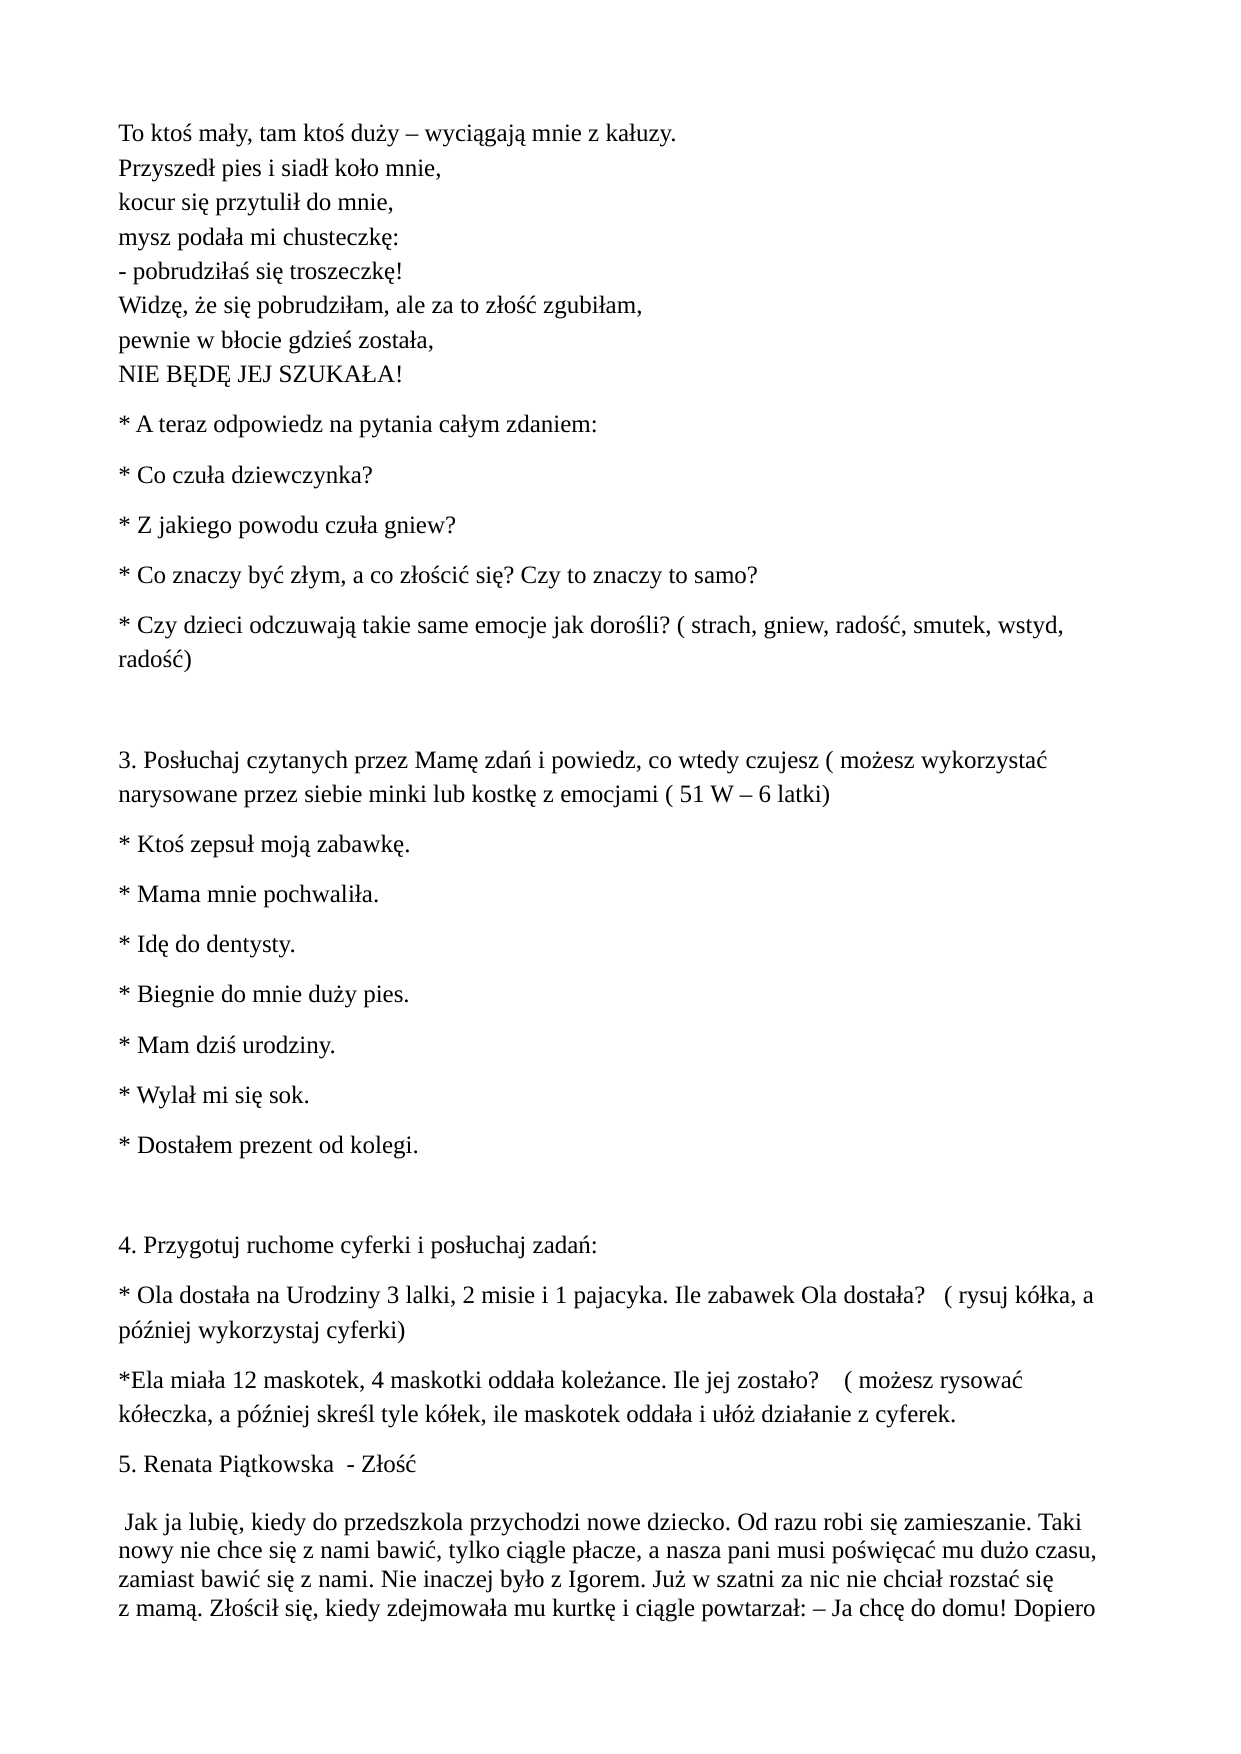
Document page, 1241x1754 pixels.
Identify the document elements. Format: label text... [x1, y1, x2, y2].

text * Co znaczy być złym, a co złościć się? Czy to znaczy to samo? [118, 560, 1122, 589]
text * Ola dostała na Urodziny 3 lalki, 2 misie i 1 pajacyka. Ile zabawek Ola dostała? ( rysuj kółka, a później wykorzystaj cyferki) [118, 1280, 1122, 1343]
text To ktoś mały, tam ktoś duży – wyciągają mnie z kałuzy. Przyszedł pies i siadł koło mnie, kocur się przytulił do mnie, mysz podała mi chusteczkę: - pobrudziłaś się troszeczkę! Widzę, że się pobrudziłam, ale za to złość zgubiłam, pewnie w błocie gdzieś została, NIE BĘDĘ JEJ SZUKAŁA! [118, 118, 1122, 388]
text * Dostałem prezent od kolegi. [118, 1130, 1122, 1159]
text * Wylał mi się sok. [118, 1080, 1122, 1108]
text * Idę do dentysty. [118, 929, 1122, 958]
text 3. Posłuchaj czytanych przez Mamę zdań i powiedz, co wtedy czujesz ( możesz wykorzystać narysowane przez siebie minki lub kostkę z emocjami ( 51 W – 6 latki) [118, 745, 1122, 808]
text 4. Przygotuj ruchome cyferki i posłuchaj zadań: [118, 1230, 1122, 1259]
text * Mama mnie pochwaliła. [118, 879, 1122, 908]
text * Mam dziś urodziny. [118, 1030, 1122, 1058]
text * Czy dzieci odczuwają takie same emocje jak dorośli? ( strach, gniew, radość, smutek, wstyd, radość) [118, 610, 1122, 673]
text Jak ja lubię, kiedy do przedszkola przychodzi nowe dziecko. Od razu robi się zamieszanie. Taki nowy nie chce się z nami bawić, tylko ciągle płacze, a nasza pani musi poświęcać mu dużo czasu, zamiast bawić się z nami. Nie inaczej było z Igorem. Już w szatni za nic nie chciał rozstać się z mamą. Złościł się, kiedy zdejmowała mu kurtkę i ciągle powtarzał: – Ja chcę do domu! Dopiero [118, 1507, 1122, 1622]
text 5. Renata Piątkowska - Złość [118, 1449, 1122, 1478]
text *Ela miała 12 maskotek, 4 maskotki oddała koleżance. Ile jej zostało? ( możesz rysować kółeczka, a później skreśl tyle kółek, ile maskotek oddała i ułóż działanie z cyferek. [118, 1365, 1122, 1428]
text * Z jakiego powodu czuła gniew? [118, 510, 1122, 538]
text * A teraz odpowiedz na pytania całym zdaniem: [118, 409, 1122, 438]
text * Biegnie do mnie duży pies. [118, 979, 1122, 1008]
text * Ktoś zepsuł moją zabawkę. [118, 829, 1122, 858]
text * Co czuła dziewczynka? [118, 460, 1122, 488]
